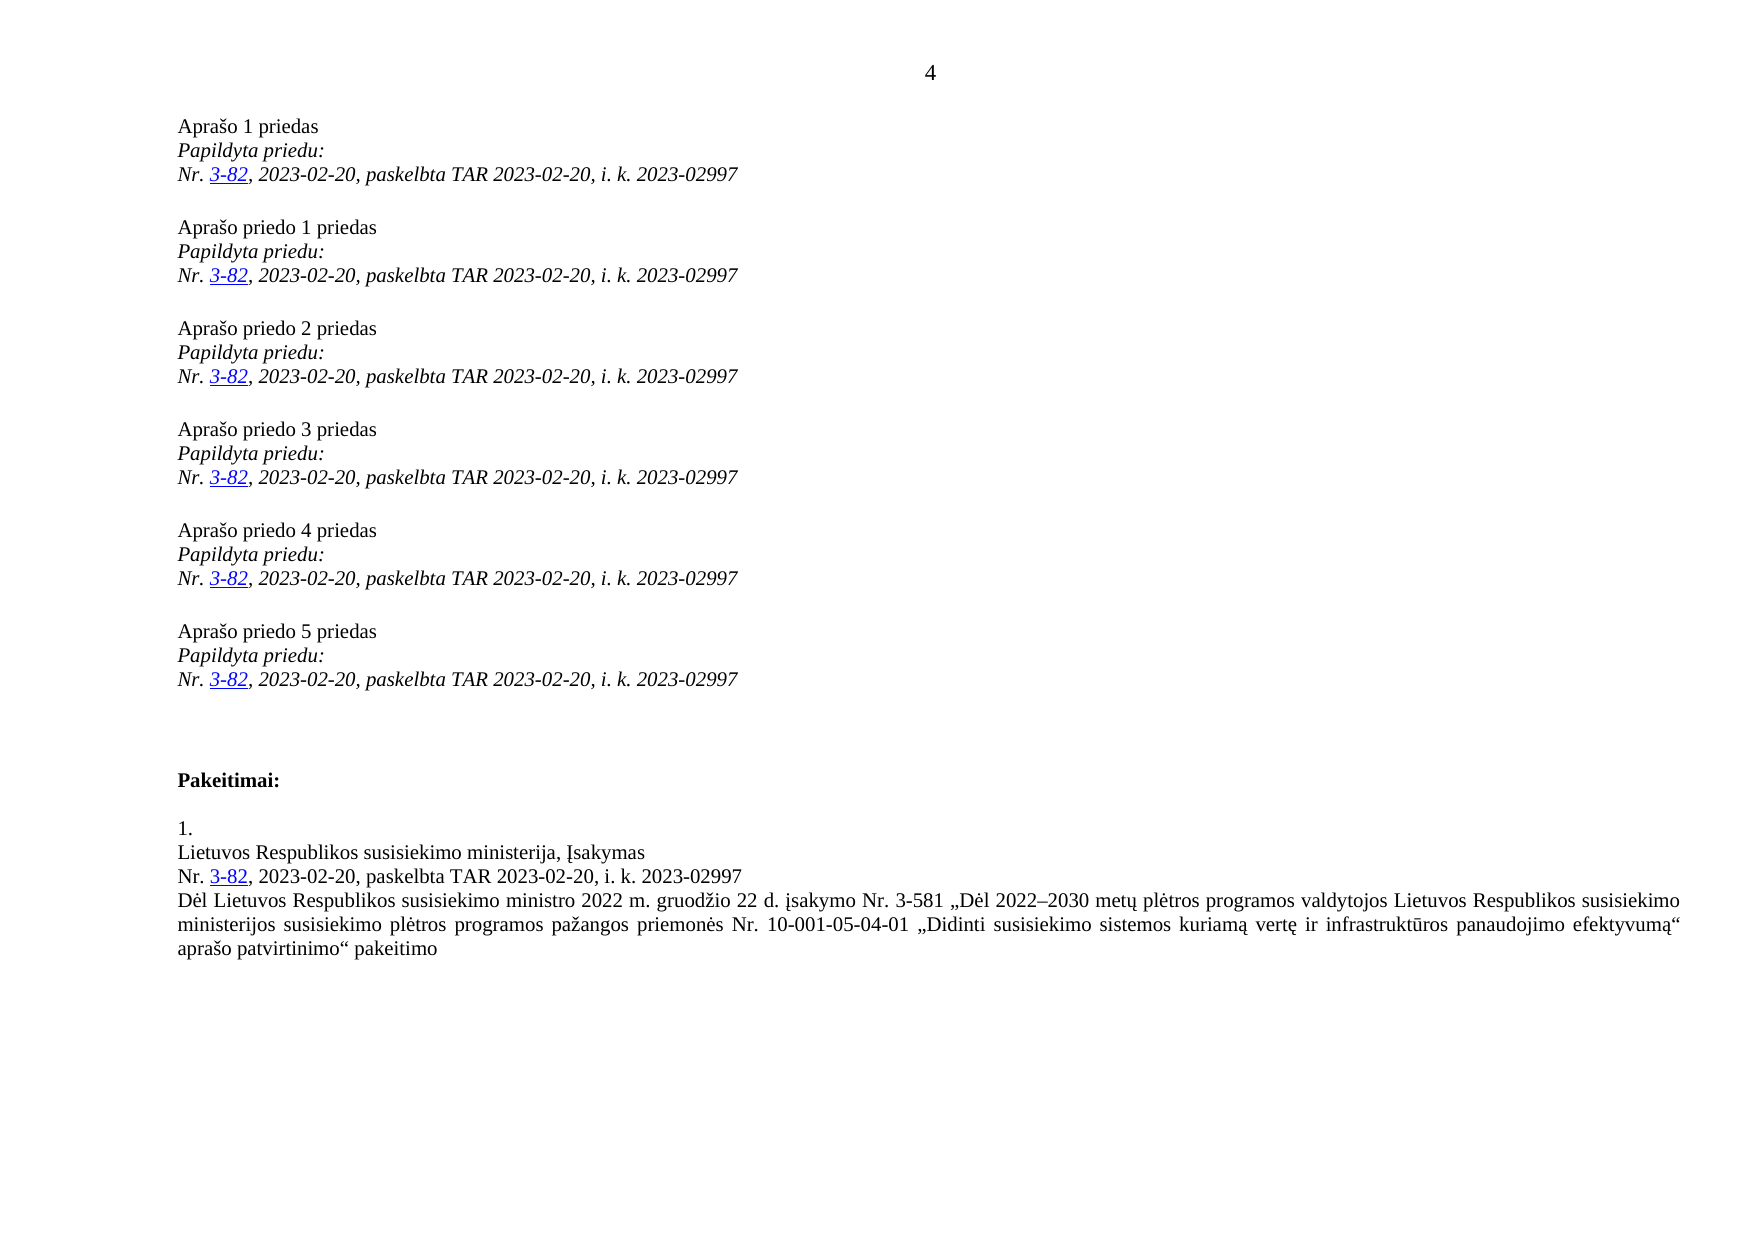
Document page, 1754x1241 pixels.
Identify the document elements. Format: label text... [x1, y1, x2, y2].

text Papildyta priedu: [177, 340, 1683, 364]
text Nr. 3-82, 2023-02-20, paskelbta TAR 2023-02-20, i. k. 2023-02997 [177, 364, 1683, 388]
text Papildyta priedu: [177, 542, 1683, 566]
text Aprašo priedo 4 priedas [177, 518, 1683, 542]
text Aprašo priedo 1 priedas [177, 215, 1683, 239]
text 1. [177, 816, 1683, 840]
text Pakeitimai: [177, 768, 1683, 792]
text Papildyta priedu: [177, 239, 1683, 263]
text Dėl Lietuvos Respublikos susisiekimo ministro 2022 m. gruodžio 22 d. įsakymo Nr. 3-581 „Dėl 2022–2030 metų plėtros programos valdytojos Lietuvos Respublikos susisiekimo ministerijos susisiekimo plėtros programos pažangos priemonės Nr. 10-001-05-04-01 „Didinti susisiekimo sistemos kuriamą vertę ir infrastruktūros panaudojimo efektyvumą“ aprašo patvirtinimo“ pakeitimo [177, 888, 1683, 960]
text Nr. 3-82, 2023-02-20, paskelbta TAR 2023-02-20, i. k. 2023-02997 [177, 465, 1683, 489]
text Nr. 3-82, 2023-02-20, paskelbta TAR 2023-02-20, i. k. 2023-02997 [177, 162, 1683, 186]
text Nr. 3-82, 2023-02-20, paskelbta TAR 2023-02-20, i. k. 2023-02997 [177, 566, 1683, 590]
text Nr. 3-82, 2023-02-20, paskelbta TAR 2023-02-20, i. k. 2023-02997 [177, 667, 1683, 691]
text Papildyta priedu: [177, 441, 1683, 465]
text Aprašo priedo 2 priedas [177, 316, 1683, 340]
text Aprašo priedo 3 priedas [177, 417, 1683, 441]
text Nr. 3-82, 2023-02-20, paskelbta TAR 2023-02-20, i. k. 2023-02997 [177, 864, 1683, 888]
text Aprašo priedo 5 priedas [177, 619, 1683, 643]
text Papildyta priedu: [177, 138, 1683, 162]
text Lietuvos Respublikos susisiekimo ministerija, Įsakymas [177, 840, 1683, 864]
text Nr. 3-82, 2023-02-20, paskelbta TAR 2023-02-20, i. k. 2023-02997 [177, 263, 1683, 287]
text Papildyta priedu: [177, 643, 1683, 667]
text Aprašo 1 priedas [177, 114, 1683, 138]
